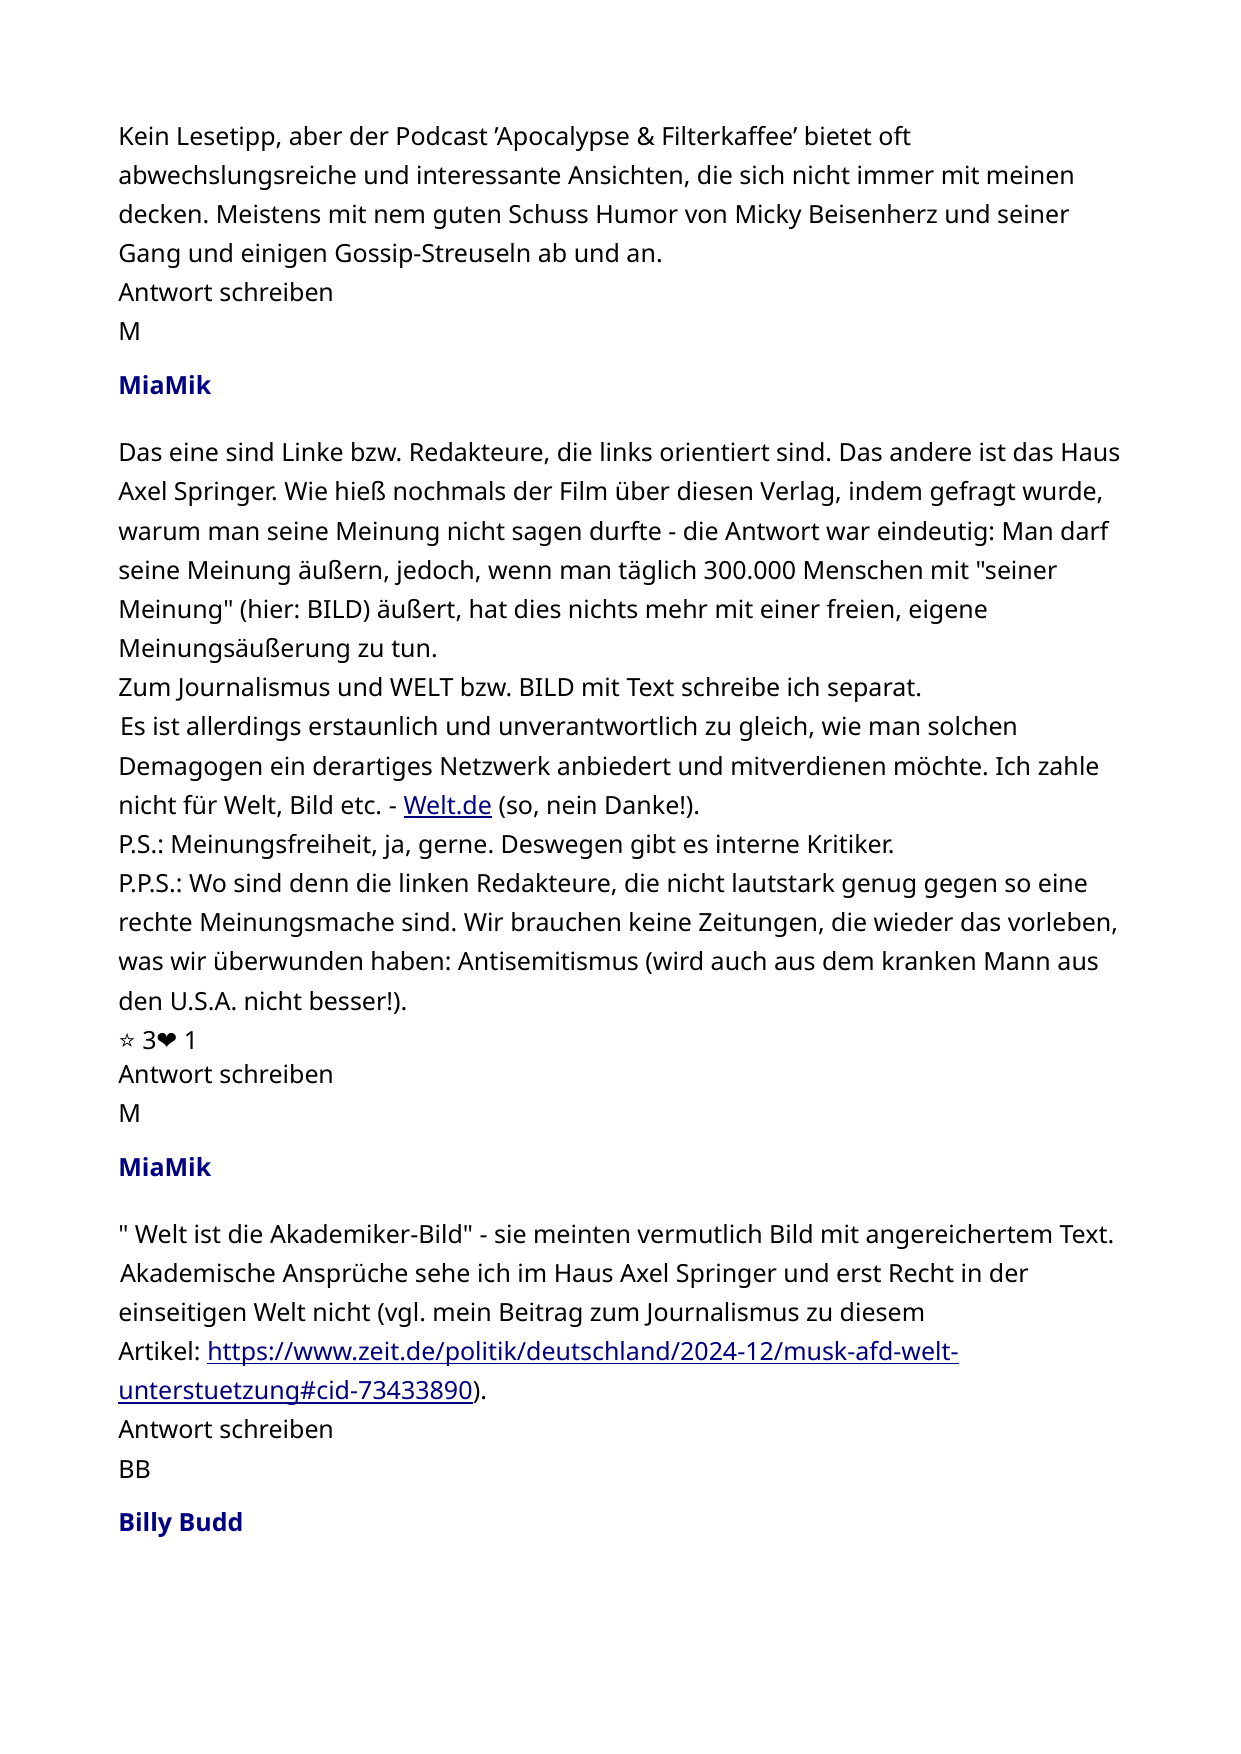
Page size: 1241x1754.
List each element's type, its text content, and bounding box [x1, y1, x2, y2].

subtitle MiaMik [118, 1149, 1122, 1183]
text Zum Journalismus und WELT bzw. BILD mit Text schreibe ich separat. [118, 670, 1122, 704]
text Es ist allerdings erstaunlich und unverantwortlich zu gleich, wie man solchen Demagogen ein derartiges Netzwerk anbiedert und mitverdienen möchte. Ich zahle nicht für Welt, Bild etc. - Welt.de (so, nein Danke!). [118, 709, 1122, 821]
text P.S.: Meinungsfreiheit, ja, gerne. Deswegen gibt es interne Kritiker. [118, 826, 1122, 861]
text Antwort schreiben [118, 1056, 1122, 1090]
text P.P.S.: Wo sind denn die linken Redakteure, die nicht lautstark genug gegen so eine rechte Meinungsmache sind. Wir brauchen keine Zeitungen, die wieder das vorleben, was wir überwunden haben: Antisemitismus (wird auch aus dem kranken Mann aus den U.S.A. nicht besser!). [118, 866, 1122, 1017]
text Das eine sind Linke bzw. Redakteure, die links orientiert sind. Das andere ist das Haus Axel Springer. Wie hieß nochmals der Film über diesen Verlag, indem gefragt wurde, warum man seine Meinung nicht sagen durfte - die Antwort war eindeutig: Man darf seine Meinung äußern, jedoch, wenn man täglich 300.000 Menschen mit "seiner Meinung" (hier: BILD) äußert, hat dies nichts mehr mit einer freien, eigene Meinungsäußerung zu tun. [118, 435, 1122, 665]
text Antwort schreiben [118, 1412, 1122, 1446]
text ⭐️ 3❤️ 1 [118, 1022, 1122, 1056]
text Antwort schreiben [118, 275, 1122, 309]
text M [118, 1096, 1122, 1129]
text Akademische Ansprüche sehe ich im Haus Axel Springer und erst Recht in der einseitigen Welt nicht (vgl. mein Beitrag zum Journalismus zu diesem Artikel: https://www.zeit.de/politik/deutschland/2024-12/musk-afd-welt-unterstuetzung#cid-73433890). [118, 1256, 1122, 1407]
subtitle Billy Budd [118, 1505, 1122, 1539]
subtitle MiaMik [118, 368, 1122, 402]
text M [118, 314, 1122, 348]
text " Welt ist die Akademiker-Bild" - sie meinten vermutlich Bild mit angereichertem Text. [118, 1216, 1122, 1250]
text Kein Lesetipp, aber der Podcast ’Apocalypse & Filterkaffee’ bietet oft abwechslungsreiche und interessante Ansichten, die sich nicht immer mit meinen decken. Meistens mit nem guten Schuss Humor von Micky Beisenherz und seiner Gang und einigen Gossip-Streuseln ab und an. [118, 118, 1122, 270]
text BB [118, 1451, 1122, 1485]
